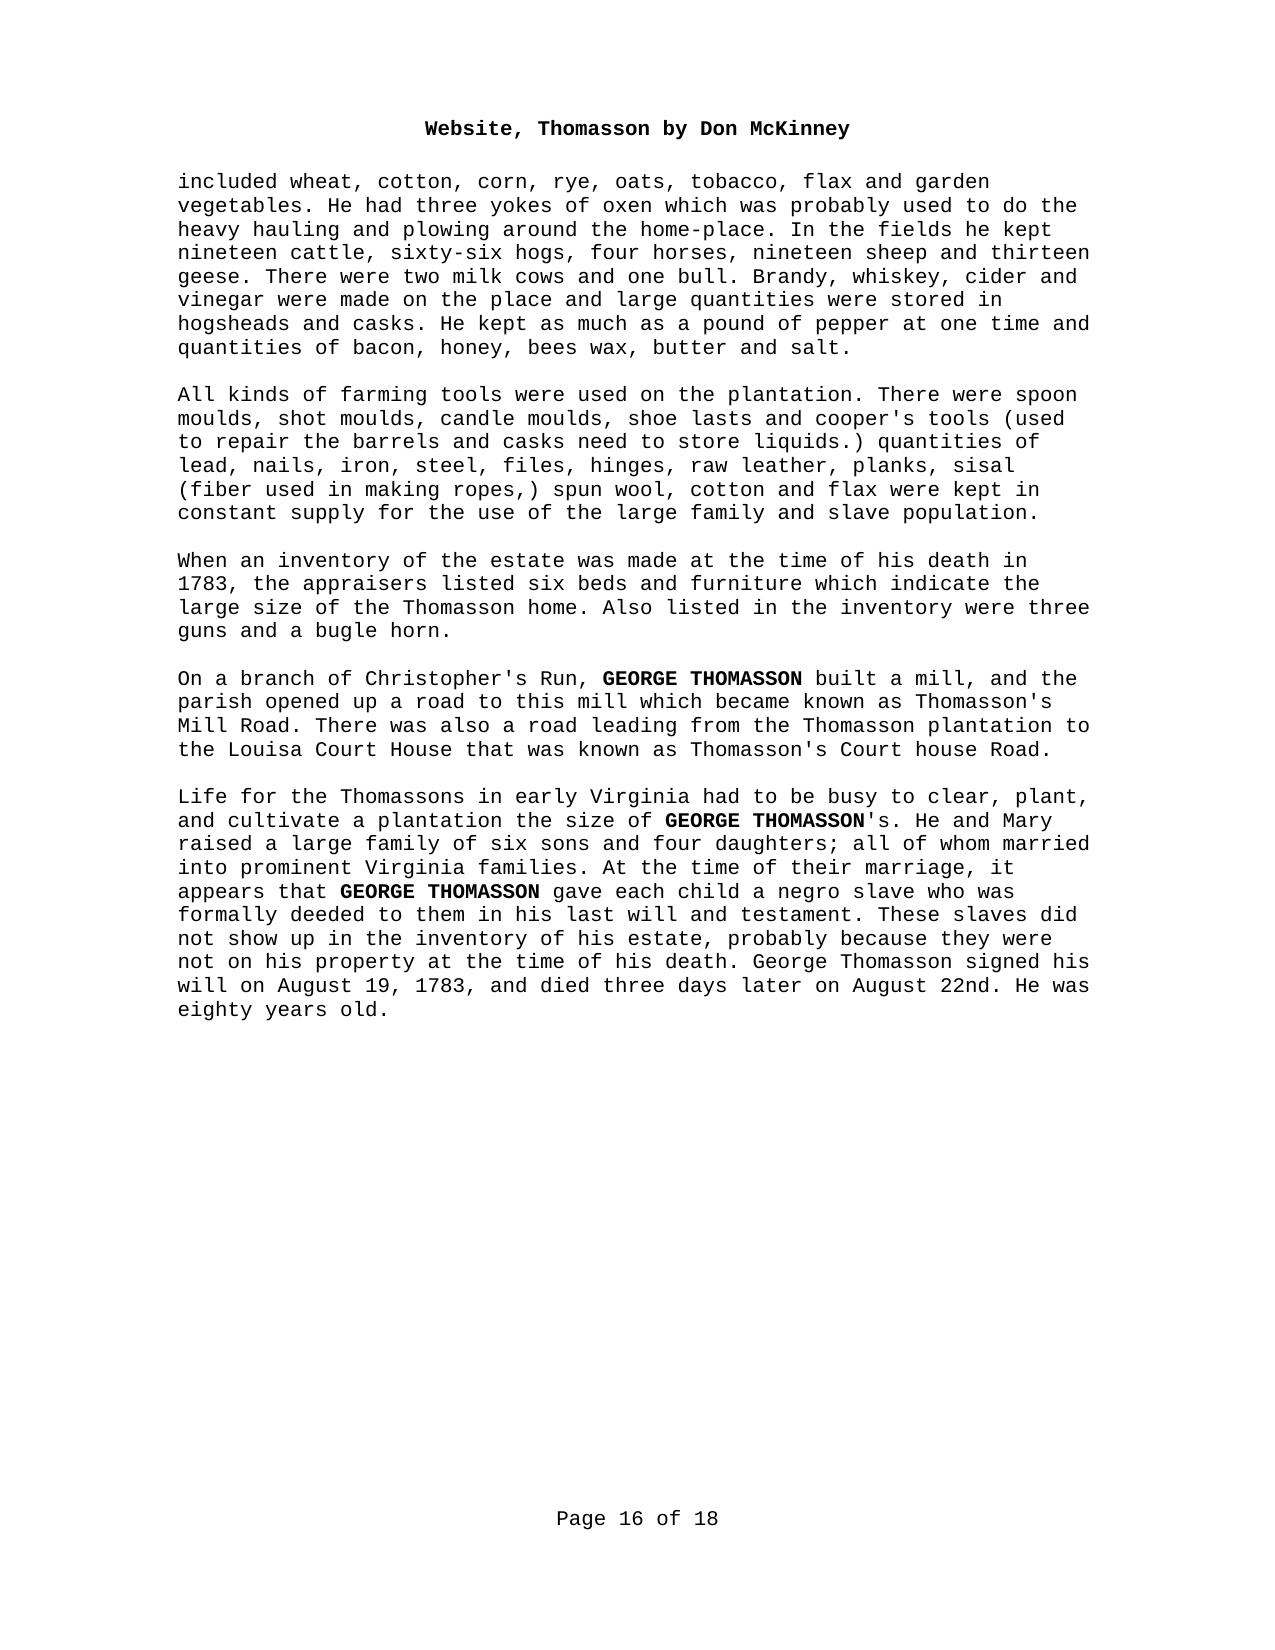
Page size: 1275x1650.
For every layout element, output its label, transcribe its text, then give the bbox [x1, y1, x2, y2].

text All kinds of farming tools were used on the plantation. There were spoon moulds, shot moulds, candle moulds, shoe lasts and cooper's tools (used to repair the barrels and casks need to store liquids.) quantities of lead, nails, iron, steel, files, hinges, raw leather, planks, sisal (fiber used in making ropes,) spun wool, cotton and flax were kept in constant supply for the use of the large family and slave population. [177, 360, 1098, 526]
text Life for the Thomassons in early Virginia had to be busy to clear, plant, and cultivate a plantation the size of George Thomasson's. He and Mary raised a large family of six sons and four daughters; all of whom married into prominent Virginia families. At the time of their marriage, it appears that George Thomasson gave each child a negro slave who was formally deeded to them in his last will and testament. These slaves did not show up in the inventory of his estate, probably because they were not on his property at the time of his death. George Thomasson signed his will on August 19, 1783, and died three days later on August 22nd. He was eighty years old. [177, 762, 1098, 1022]
text included wheat, cotton, corn, rye, oats, tobacco, flax and garden vegetables. He had three yokes of oxen which was probably used to do the heavy hauling and plowing around the home-place. In the fields he kept nineteen cattle, sixty-six hogs, four horses, nineteen sheep and thirteen geese. There were two milk cows and one bull. Brandy, whiskey, cider and vinegar were made on the place and large quantities were stored in hogsheads and casks. He kept as much as a pound of pepper at one time and quantities of bacon, honey, bees wax, butter and salt. [177, 171, 1098, 360]
text When an inventory of the estate was made at the time of his death in 1783, the appraisers listed six beds and furniture which indicate the large size of the Thomasson home. Also listed in the inventory were three guns and a bugle horn. [177, 526, 1098, 644]
text On a branch of Christopher's Run, George Thomasson built a mill, and the parish opened up a road to this mill which became known as Thomasson's Mill Road. There was also a road leading from the Thomasson plantation to the Louisa Court House that was known as Thomasson's Court house Road. [177, 644, 1098, 762]
